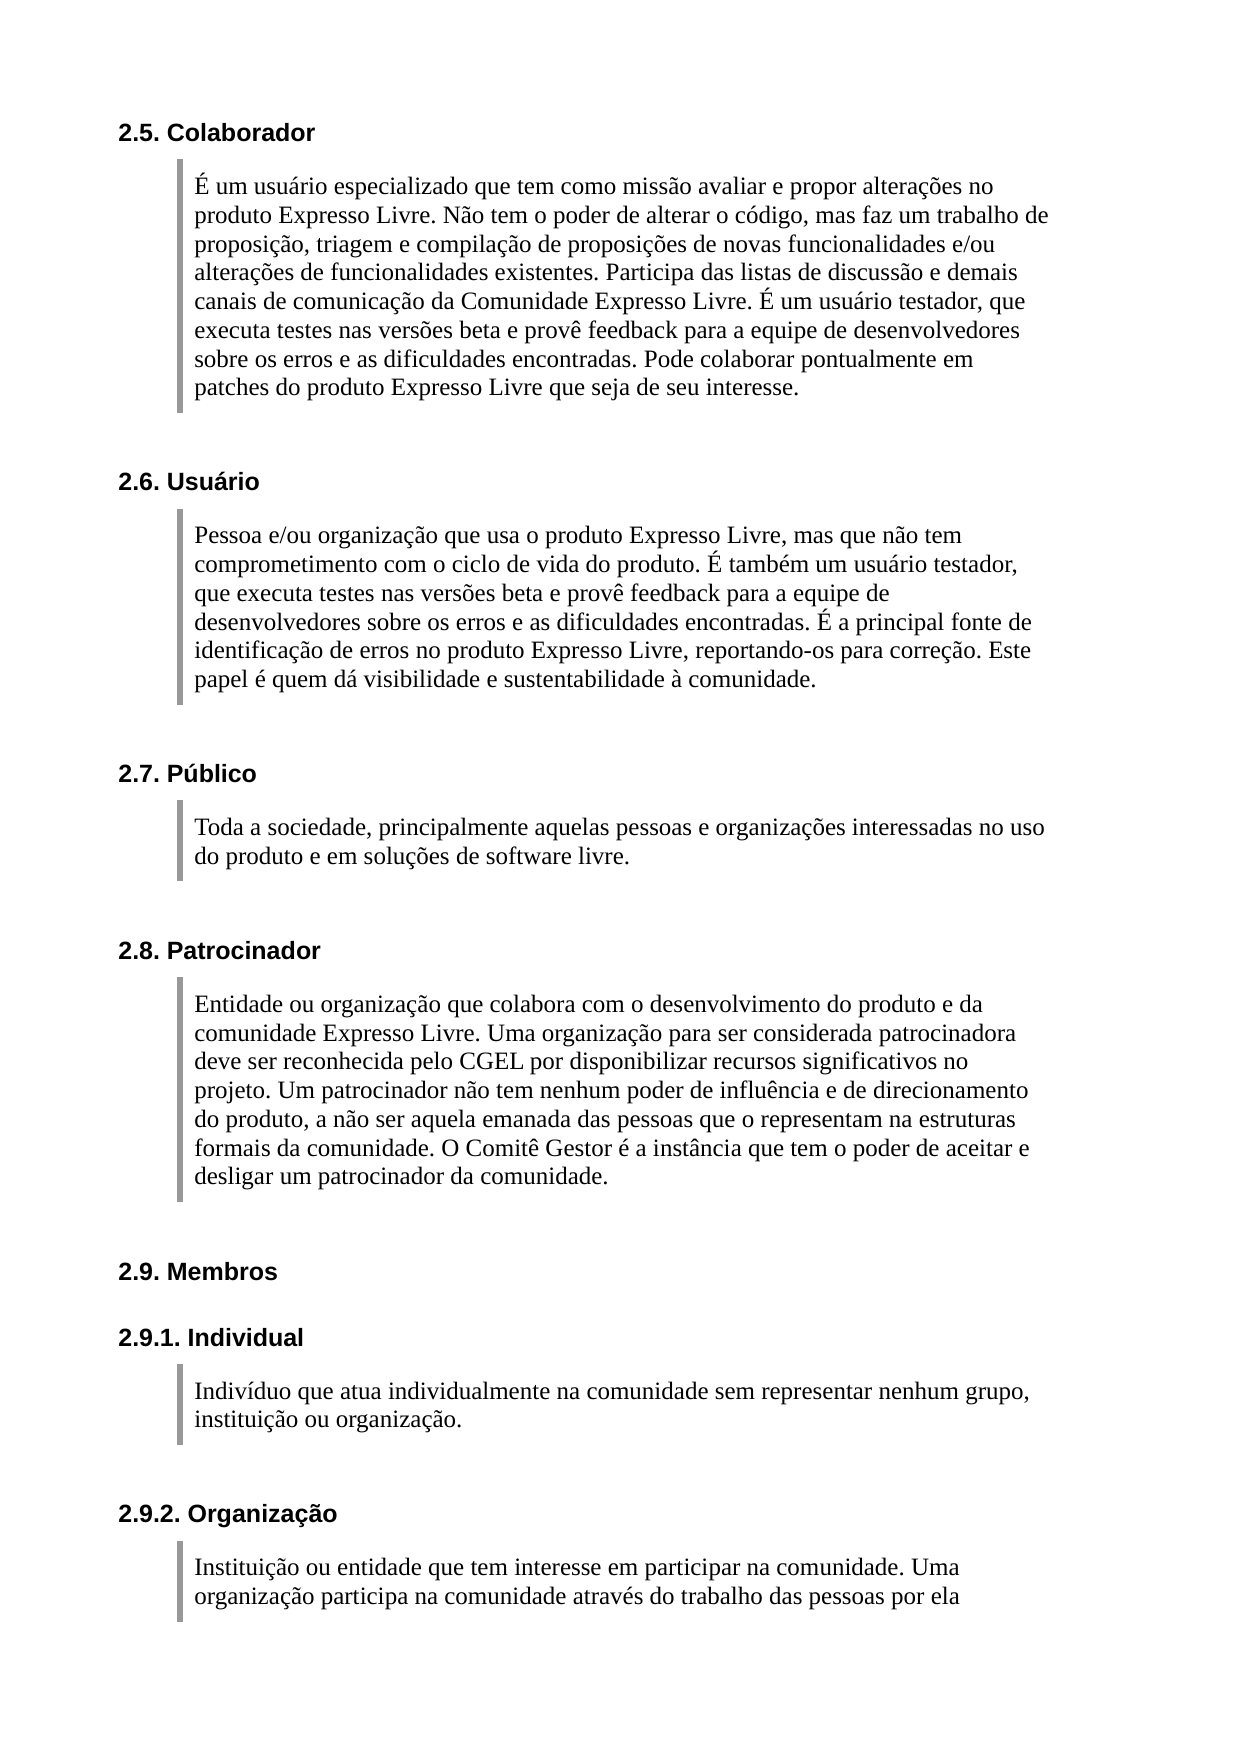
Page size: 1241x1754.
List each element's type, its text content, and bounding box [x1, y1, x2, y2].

subtitle 2.8. Patrocinador [118, 936, 1122, 965]
subtitle 2.6. Usuário [118, 467, 1122, 496]
subtitle 2.7. Público [118, 759, 1122, 788]
subtitle 2.9.2. Organização [118, 1499, 1122, 1528]
subtitle 2.9. Membros [118, 1256, 1122, 1285]
subtitle 2.5. Colaborador [118, 118, 1122, 147]
text É um usuário especializado que tem como missão avaliar e propor alterações no produto Expresso Livre. Não tem o poder de alterar o código, mas faz um trabalho de proposição, triagem e compilação de proposições de novas funcionalidades e/ou alterações de funcionalidades existentes. Participa das listas de discussão e demais canais de comunicação da Comunidade Expresso Livre. É um usuário testador, que executa testes nas versões beta e provê feedback para a equipe de desenvolvedores sobre os erros e as dificuldades encontradas. Pode colaborar pontualmente em patches do produto Expresso Livre que seja de seu interesse. [183, 159, 1063, 413]
text Indivíduo que atua individualmente na comunidade sem representar nenhum grupo, instituição ou organização. [183, 1364, 1063, 1445]
text Entidade ou organização que colabora com o desenvolvimento do produto e da comunidade Expresso Livre. Uma organização para ser considerada patrocinadora deve ser reconhecida pelo CGEL por disponibilizar recursos significativos no projeto. Um patrocinador não tem nenhum poder de influência e de direcionamento do produto, a não ser aquela emanada das pessoas que o representam na estruturas formais da comunidade. O Comitê Gestor é a instância que tem o poder de aceitar e desligar um patrocinador da comunidade. [183, 977, 1063, 1202]
text Instituição ou entidade que tem interesse em participar na comunidade. Uma organização participa na comunidade através do trabalho das pessoas por ela [183, 1541, 1063, 1622]
text Toda a sociedade, principalmente aquelas pessoas e organizações interessadas no uso do produto e em soluções de software livre. [183, 800, 1063, 881]
subtitle 2.9.1. Individual [118, 1323, 1122, 1351]
text Pessoa e/ou organização que usa o produto Expresso Livre, mas que não tem comprometimento com o ciclo de vida do produto. É também um usuário testador, que executa testes nas versões beta e provê feedback para a equipe de desenvolvedores sobre os erros e as dificuldades encontradas. É a principal fonte de identificação de erros no produto Expresso Livre, reportando-os para correção. Este papel é quem dá visibilidade e sustentabilidade à comunidade. [183, 509, 1063, 705]
